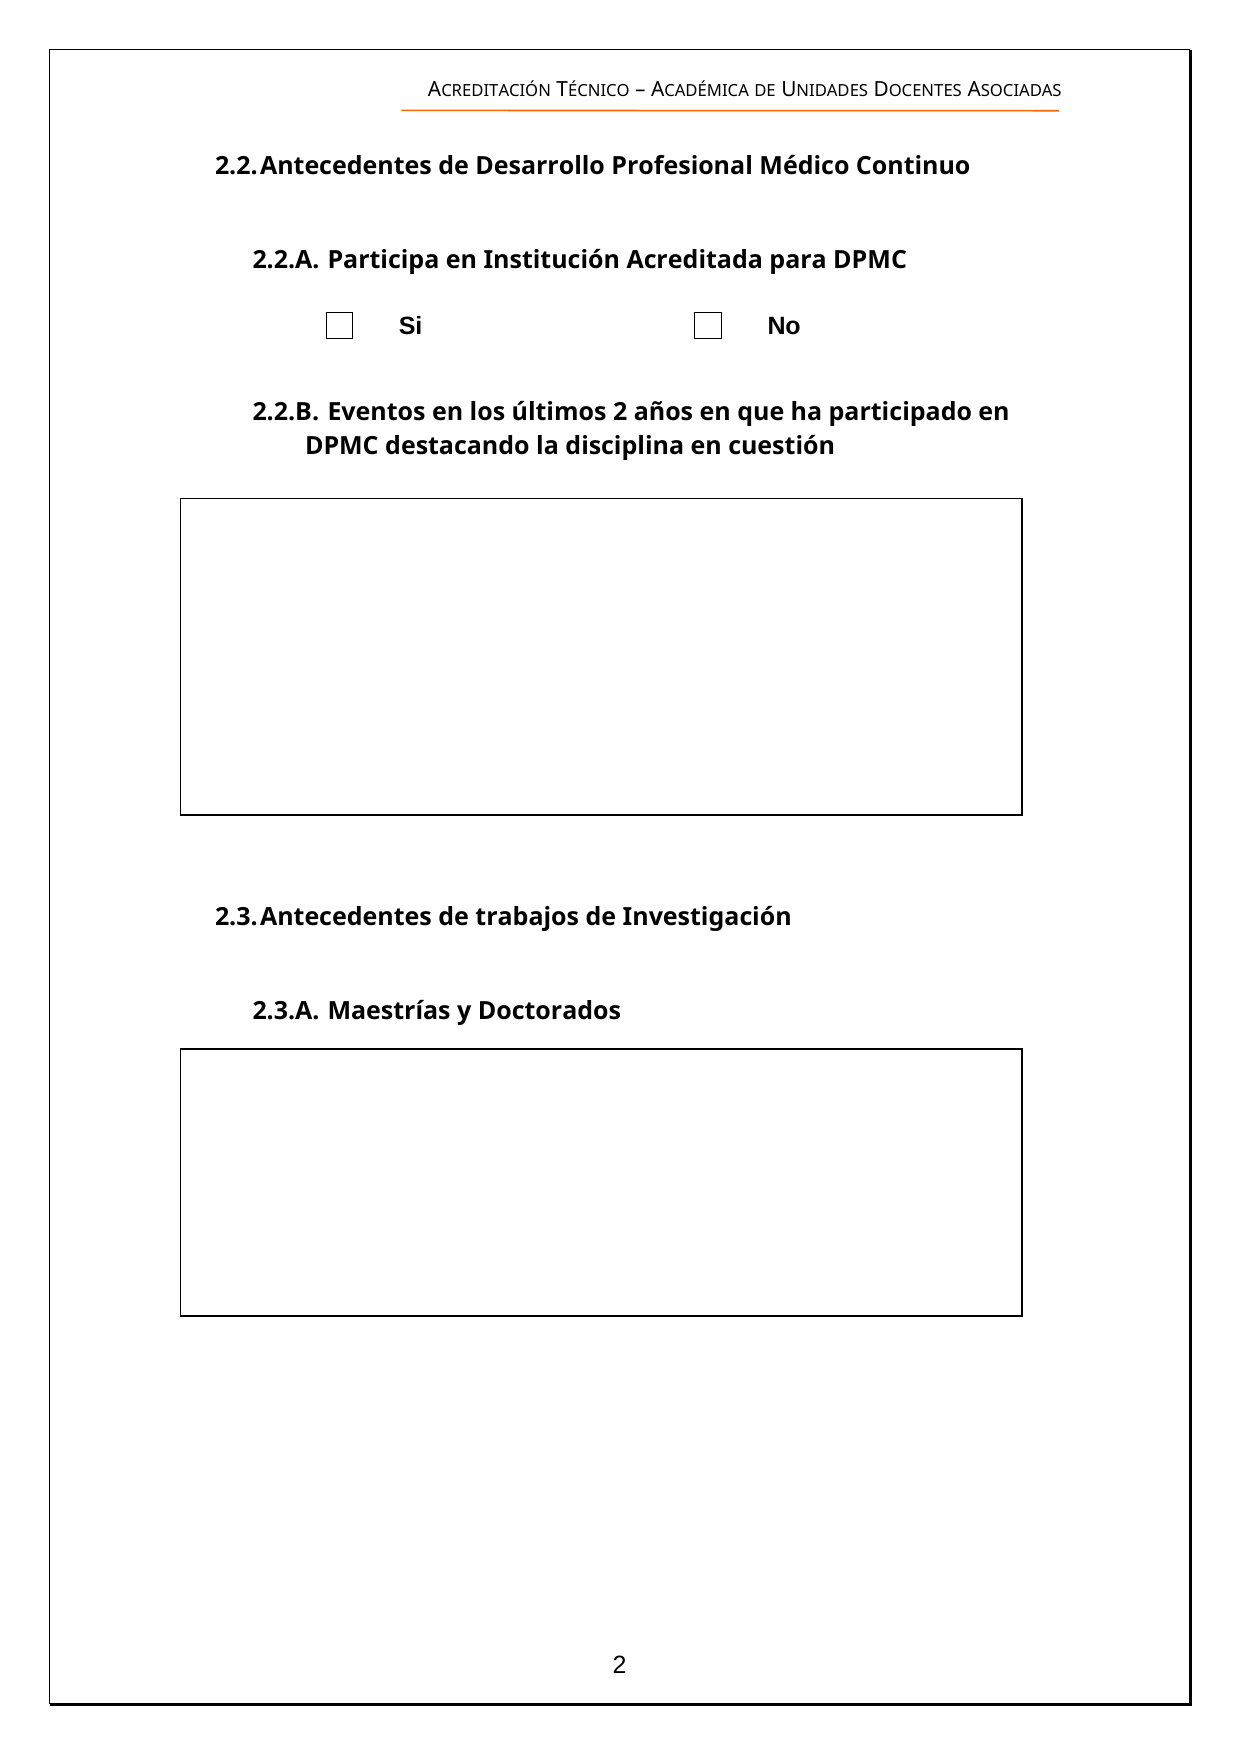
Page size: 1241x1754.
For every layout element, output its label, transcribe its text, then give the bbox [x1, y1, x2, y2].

subtitle Antecedentes de Desarrollo Profesional Médico Continuo [215, 148, 1061, 182]
subtitle Antecedentes de trabajos de Investigación [215, 898, 1061, 932]
subtitle Eventos en los últimos 2 años en que ha participado en DPMC destacando la disciplina en cuestión [252, 393, 1061, 461]
subtitle Maestrías y Doctorados [252, 992, 1061, 1027]
subtitle Participa en Institución Acreditada para DPMC [252, 242, 1061, 276]
text Si No [325, 311, 1061, 339]
